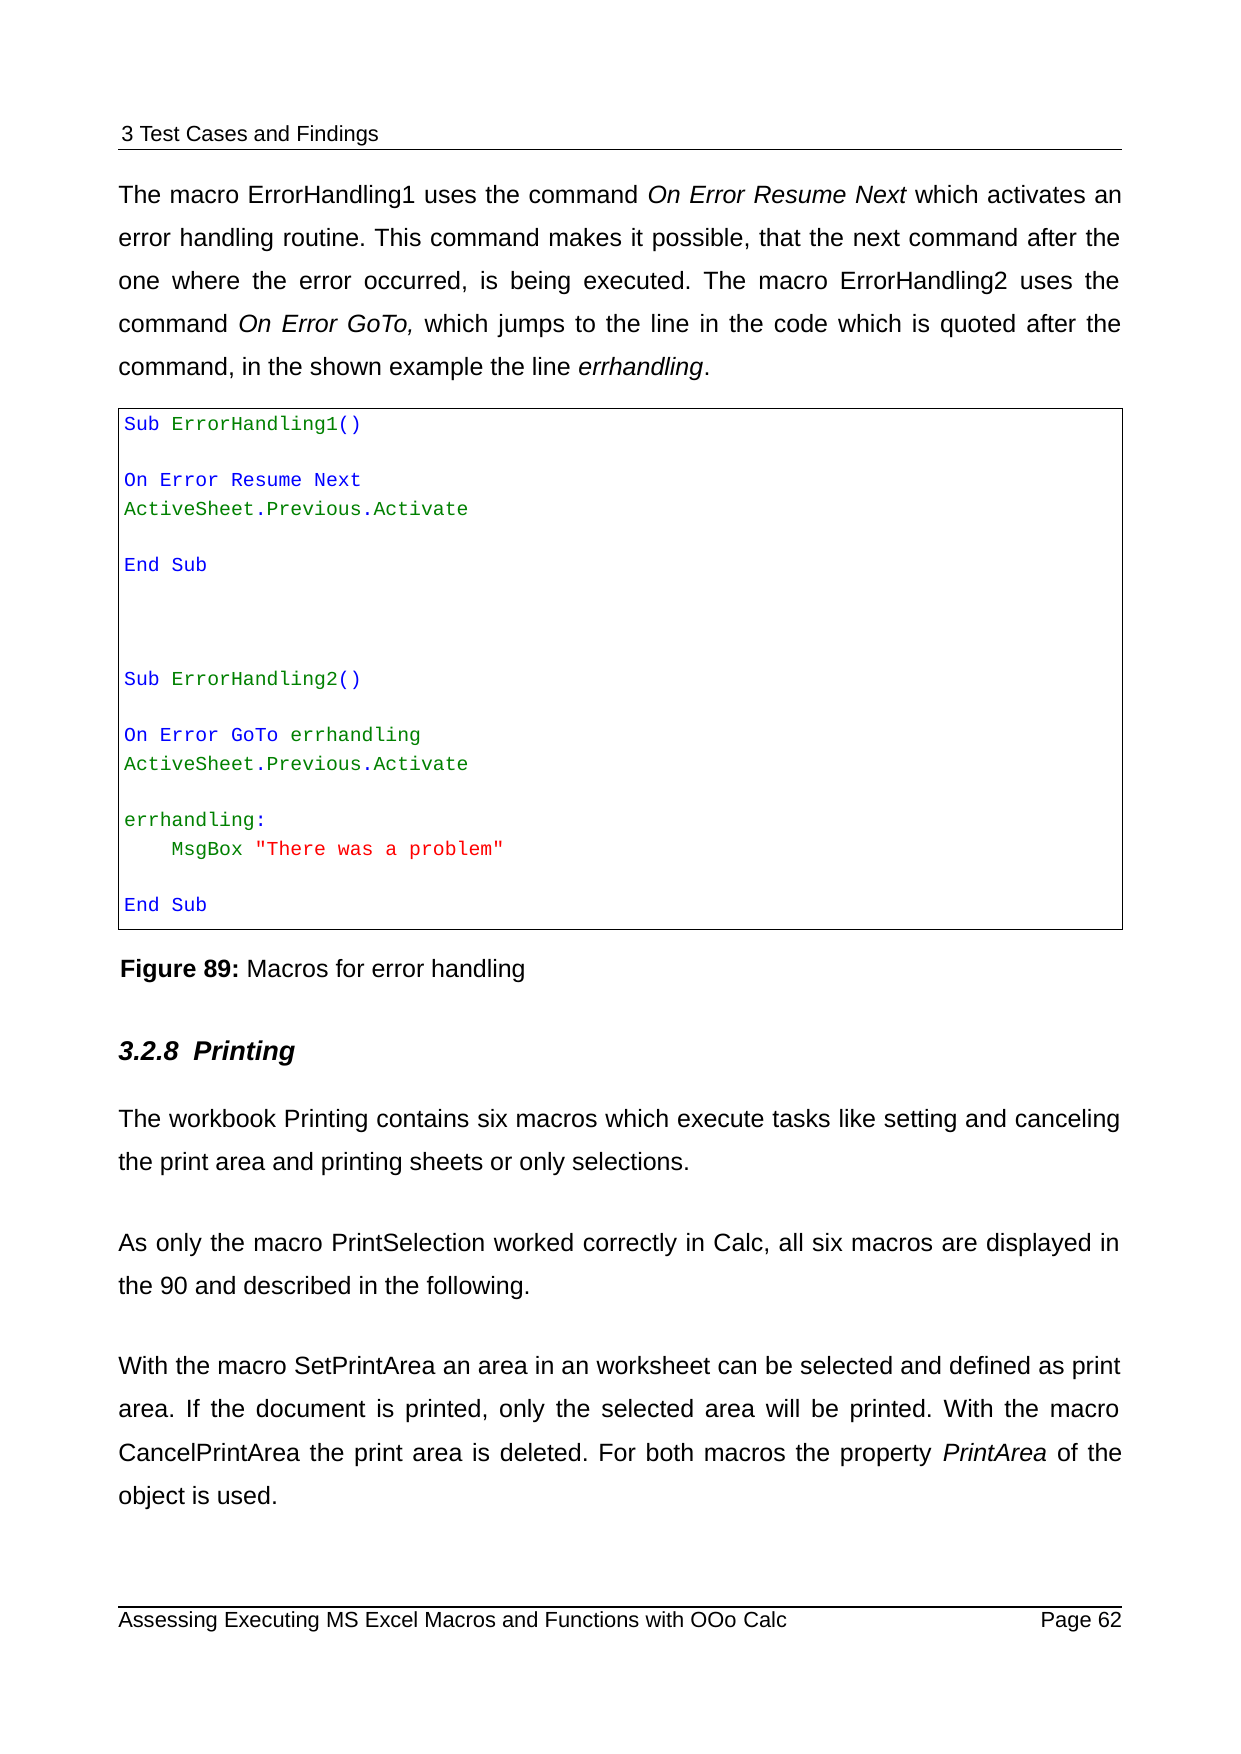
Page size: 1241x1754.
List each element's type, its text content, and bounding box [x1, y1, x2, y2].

subtitle Figure 89: Macros for error handling [120, 954, 1122, 983]
text The workbook Printing contains six macros which execute tasks like setting and canceling the print area and printing sheets or only selections. [118, 1104, 1122, 1176]
subtitle Printing [118, 1035, 1122, 1066]
text The macro ErrorHandling1 uses the command On Error Resume Next which activates an error handling routine. This command makes it possible, that the next command after the one where the error occurred, is being executed. The macro ErrorHandling2 uses the command On Error GoTo, which jumps to the line in the code which is quoted after the command, in the shown example the line errhandling. [118, 180, 1122, 381]
text With the macro SetPrintArea an area in an worksheet can be selected and defined as print area. If the document is printed, only the selected area will be printed. With the macro CancelPrintArea the print area is deleted. For both macros the property PrintArea of the object is used. [118, 1351, 1122, 1509]
table_header Sub ErrorHandling1() On Error Resume Next ActiveSheet.Previous.Activate End Sub Sub ErrorHandling2() On Error GoTo errhandling ActiveSheet.Previous.Activate errhandling: MsgBox "There was a problem" End Sub [119, 409, 1122, 929]
text As only the macro PrintSelection worked correctly in Calc, all six macros are displayed in the Figure 90 and described in the following. [118, 1228, 1122, 1299]
